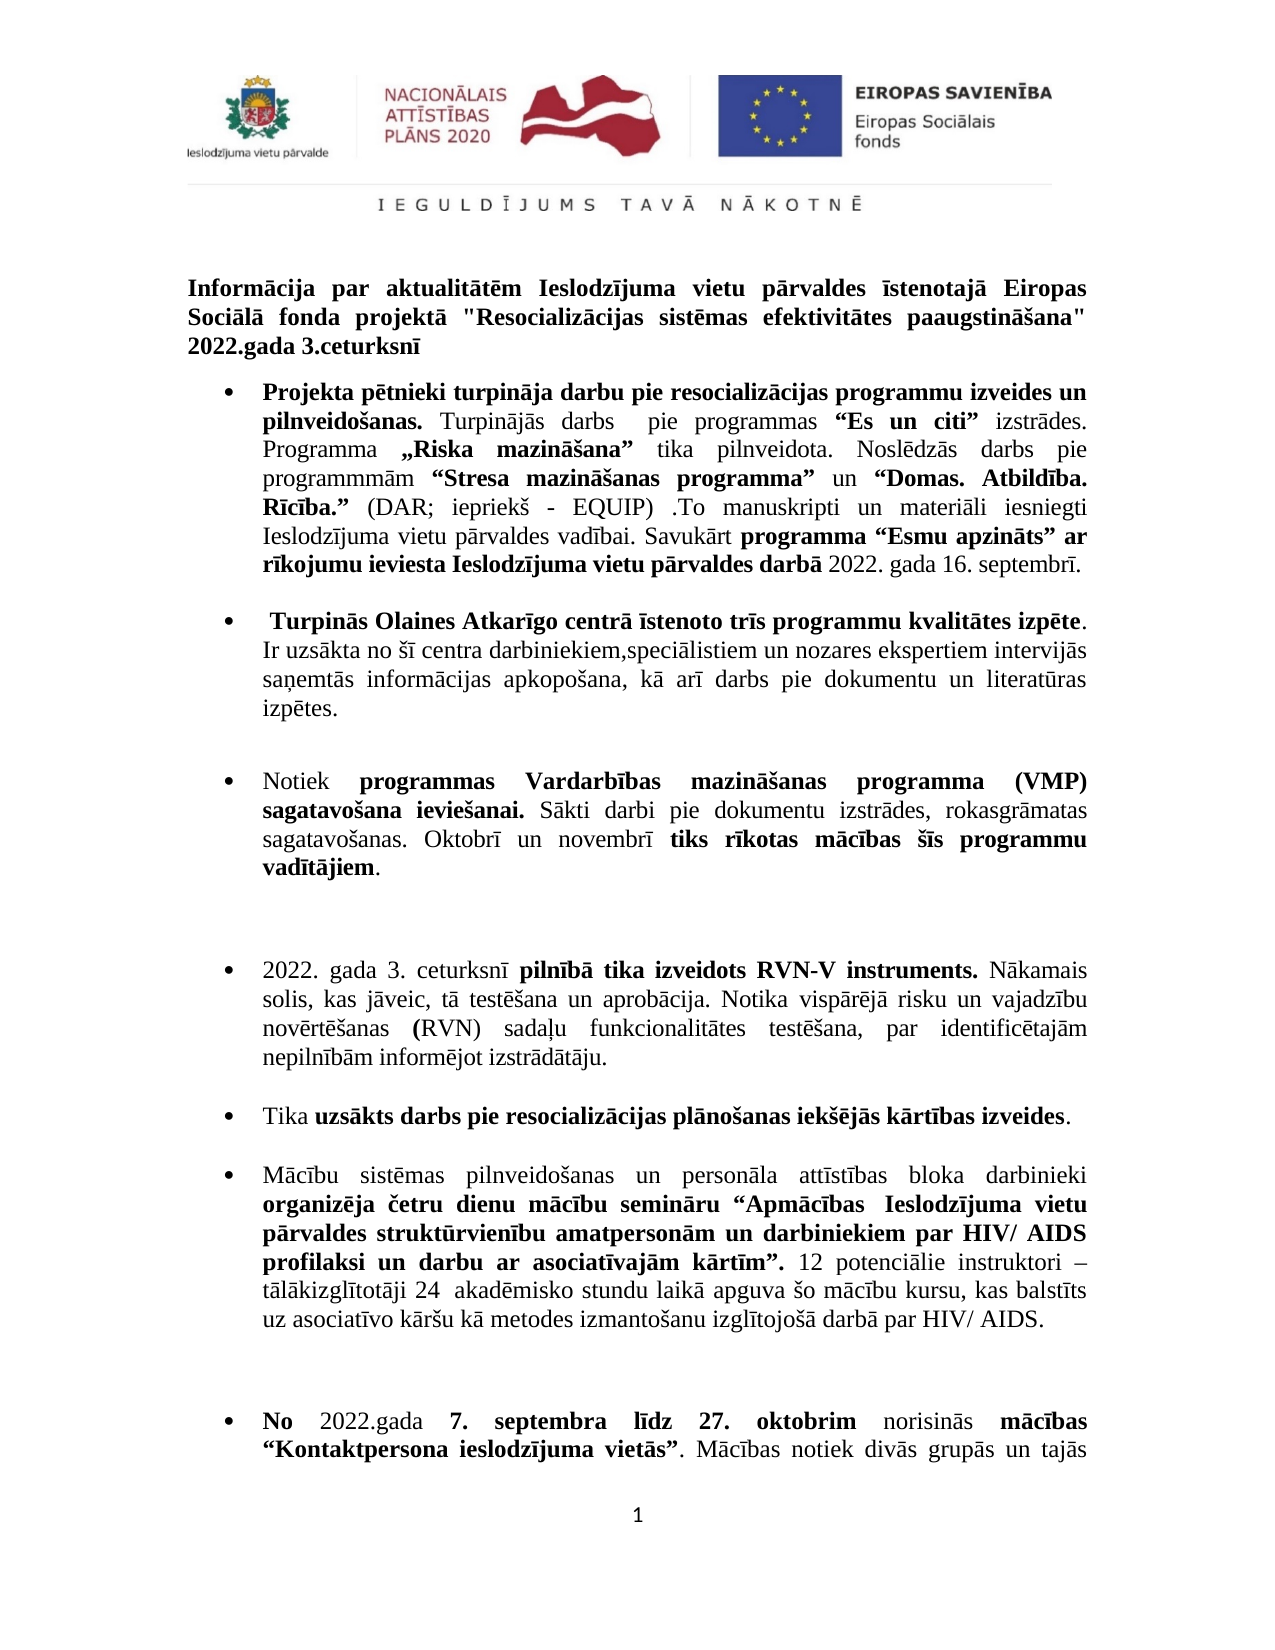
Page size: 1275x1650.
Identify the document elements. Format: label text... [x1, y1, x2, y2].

list Notiek programmas Vardarbības mazināšanas programma (VMP) sagatavošana ieviešanai. Sākti darbi pie dokumentu izstrādes, rokasgrāmatas sagatavošanas. Oktobrī un novembrī tiks rīkotas mācības šīs programmu vadītājiem. [225, 766, 1087, 881]
list No 2022.gada 7. septembra līdz 27. oktobrim norisinās mācības “Kontaktpersona ieslodzījuma vietās”. Mācības notiek divās grupās un tajās [225, 1406, 1087, 1463]
list Projekta pētnieki turpināja darbu pie resocializācijas programmu izveides un pilnveidošanas. Turpinājās darbs pie programmas “Es un citi” izstrādes. Programma „Riska mazināšana” tika pilnveidota. Noslēdzās darbs pie programmmām “Stresa mazināšanas programma” un “Domas. Atbildība. Rīcība.” (DAR; iepriekš - EQUIP) .To manuskripti un materiāli iesniegti Ieslodzījuma vietu pārvaldes vadībai. Savukārt programma “Esmu apzināts” ar rīkojumu ieviesta Ieslodzījuma vietu pārvaldes darbā 2022. gada 16. septembrī. [225, 377, 1087, 578]
list Mācību sistēmas pilnveidošanas un personāla attīstības bloka darbinieki organizēja četru dienu mācību semināru “Apmācības Ieslodzījuma vietu pārvaldes struktūrvienību amatpersonām un darbiniekiem par HIV/ AIDS profilaksi un darbu ar asociatīvajām kārtīm”. 12 potenciālie instruktori – tālākizglītotāji 24 akadēmisko stundu laikā apguva šo mācību kursu, kas balstīts uz asociatīvo kāršu kā metodes izmantošanu izglītojošā darbā par HIV/ AIDS. [225, 1160, 1087, 1333]
text Informācija par aktualitātēm Ieslodzījuma vietu pārvaldes īstenotajā Eiropas Sociālā fonda projektā "Resocializācijas sistēmas efektivitātes paaugstināšana" 2022.gada 3.ceturksnī [187, 273, 1087, 360]
list Tika uzsākts darbs pie resocializācijas plānošanas iekšējās kārtības izveides. [225, 1101, 1087, 1130]
list Turpinās Olaines Atkarīgo centrā īstenoto trīs programmu kvalitātes izpēte. Ir uzsākta no šī centra darbiniekiem,speciālistiem un nozares ekspertiem intervijās saņemtās informācijas apkopošana, kā arī darbs pie dokumentu un literatūras izpētes. [225, 606, 1087, 721]
list 2022. gada 3. ceturksnī pilnībā tika izveidots RVN-V instruments. Nākamais solis, kas jāveic, tā testēšana un aprobācija. Notika vispārējā risku un vajadzību novērtēšanas (RVN) sadaļu funkcionalitātes testēšana, par identificētajām nepilnībām informējot izstrādātāju. [225, 956, 1087, 1071]
